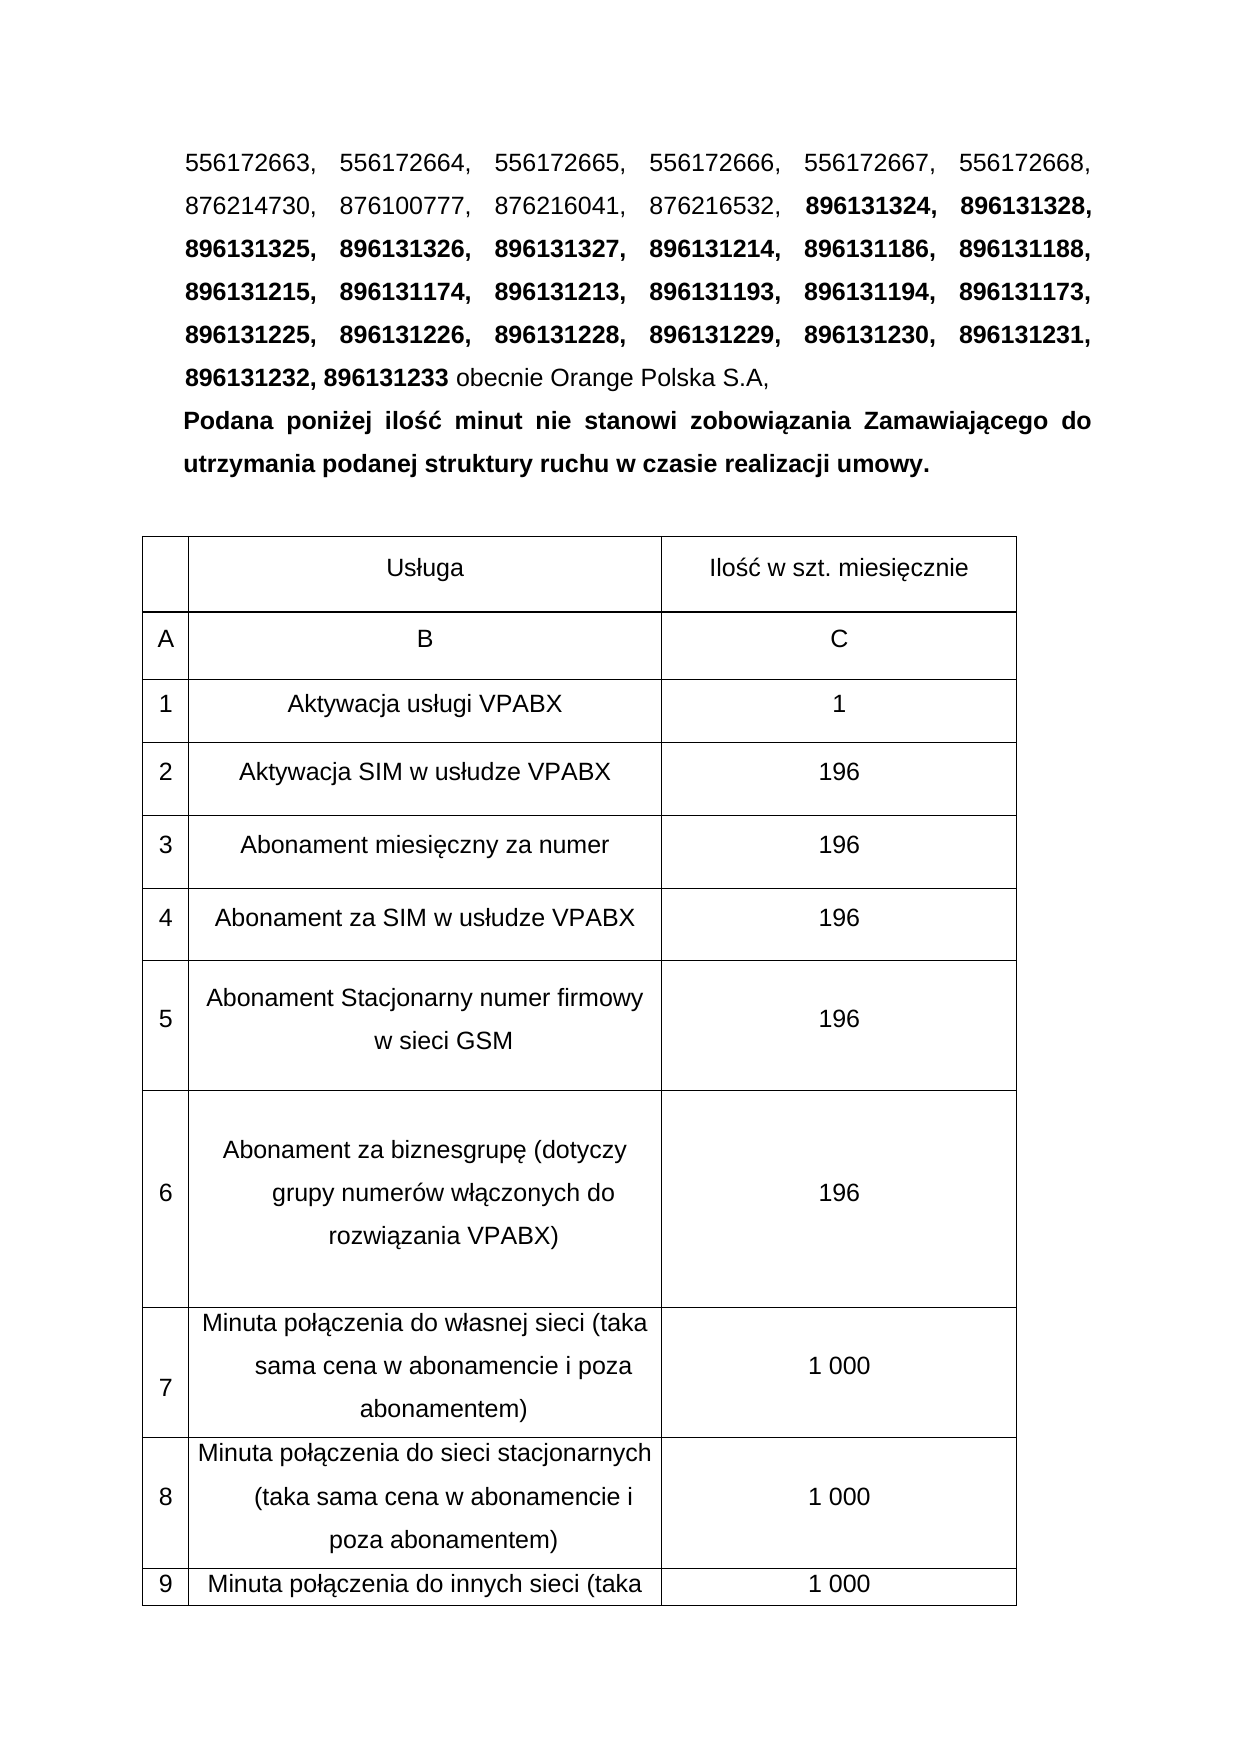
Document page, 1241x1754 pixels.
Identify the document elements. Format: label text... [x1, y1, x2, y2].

table_header [143, 537, 188, 611]
table_cell 1 [662, 680, 1016, 742]
table_cell 196 [662, 961, 1016, 1090]
table_cell 2 [143, 743, 188, 814]
table_cell 6 [143, 1091, 188, 1307]
table_cell Aktywacja usługi VPABX [189, 680, 661, 742]
table_header Usługa [189, 537, 661, 611]
table_cell 3 [143, 816, 188, 887]
table_cell Abonament za SIM w usłudze VPABX [189, 889, 661, 960]
table_cell 1 000 [662, 1569, 1016, 1605]
table_cell 8 [143, 1438, 188, 1568]
table_cell 196 [662, 743, 1016, 814]
table_cell C [662, 613, 1016, 678]
table_cell Minuta połączenia do innych sieci (taka [189, 1569, 661, 1605]
table_cell 1 000 [662, 1308, 1016, 1437]
table_cell 9 [143, 1569, 188, 1605]
table_cell Minuta połączenia do własnej sieci (taka sama cena w abonamencie i poza abonamentem) [189, 1308, 661, 1437]
table_cell 5 [143, 961, 188, 1090]
text 556172663, 556172664, 556172665, 556172666, 556172667, 556172668, 876214730, 876100777, 876216041, 876216532, 896131324, 896131328, 896131325, 896131326, 896131327, 896131214, 896131186, 896131188, 896131215, 896131174, 896131213, 896131193, 896131194, 896131173, 896131225, 896131226, 896131228, 896131229, 896131230, 896131231, 896131232, 896131233 obecnie Orange Polska S.A, [185, 148, 1093, 392]
table_cell 4 [143, 889, 188, 960]
table_cell 1 [143, 680, 188, 742]
table_cell 196 [662, 816, 1016, 887]
table_cell 1 000 [662, 1438, 1016, 1568]
table_cell Aktywacja SIM w usłudze VPABX [189, 743, 661, 814]
text Podana poniżej ilość minut nie stanowi zobowiązania Zamawiającego do utrzymania podanej struktury ruchu w czasie realizacji umowy. [183, 406, 1093, 478]
table_cell Abonament za biznesgrupę (dotyczy grupy numerów włączonych do rozwiązania VPABX) [189, 1091, 661, 1307]
table_cell B [189, 613, 661, 678]
table_cell Minuta połączenia do sieci stacjonarnych (taka sama cena w abonamencie i poza abonamentem) [189, 1438, 661, 1568]
table_header Ilość w szt. miesięcznie [662, 537, 1016, 611]
table_cell 196 [662, 889, 1016, 960]
table_cell A [143, 613, 188, 678]
table_cell Abonament miesięczny za numer [189, 816, 661, 887]
table_cell Abonament Stacjonarny numer firmowy w sieci GSM [189, 961, 661, 1090]
table_cell 7 [143, 1308, 188, 1437]
table_cell 196 [662, 1091, 1016, 1307]
